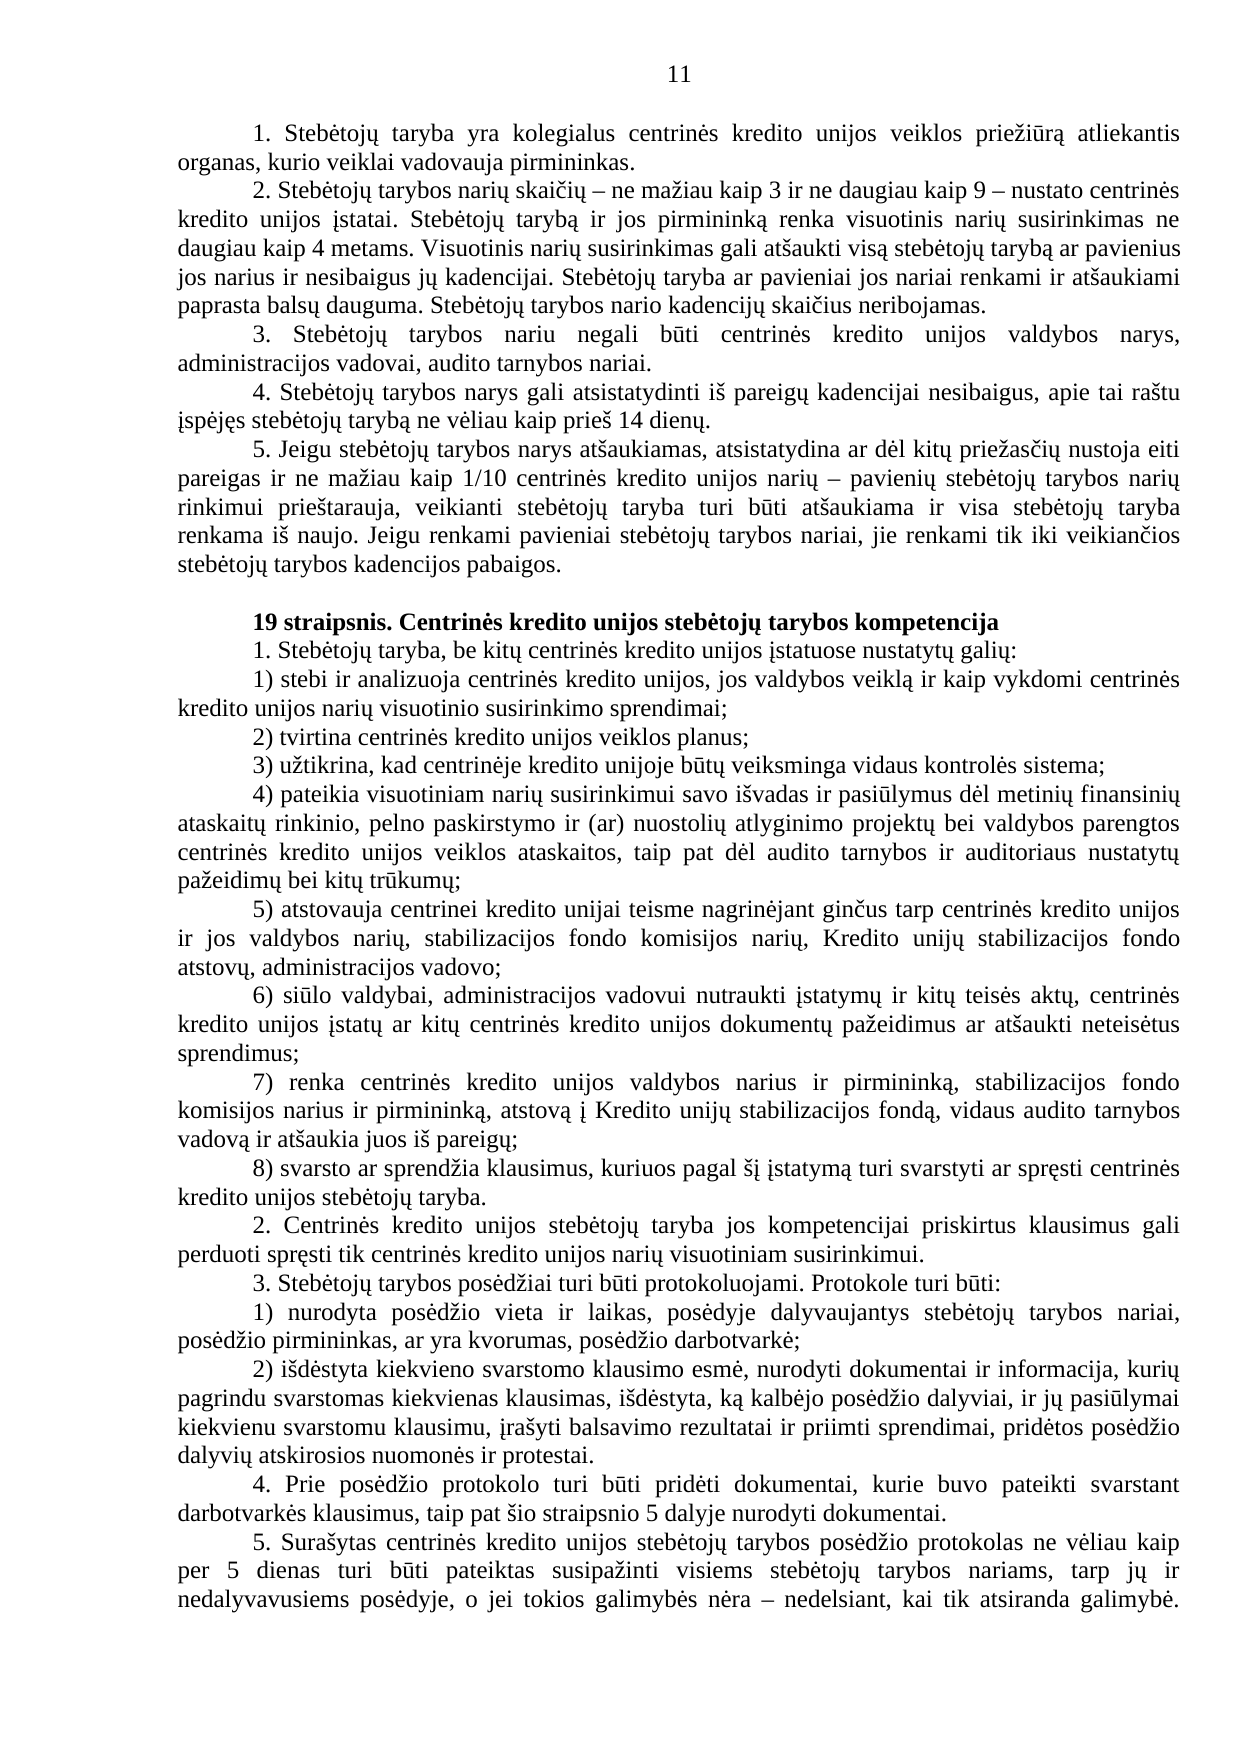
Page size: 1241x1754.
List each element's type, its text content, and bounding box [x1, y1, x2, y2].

text 8) svarsto ar sprendžia klausimus, kuriuos pagal šį įstatymą turi svarstyti ar spręsti centrinės kredito unijos stebėtojų taryba. [177, 1153, 1181, 1211]
text 1. Stebėtojų taryba, be kitų centrinės kredito unijos įstatuose nustatytų galių: [177, 636, 1181, 664]
text 2) išdėstyta kiekvieno svarstomo klausimo esmė, nurodyti dokumentai ir informacija, kurių pagrindu svarstomas kiekvienas klausimas, išdėstyta, ką kalbėjo posėdžio dalyviai, ir jų pasiūlymai kiekvienu svarstomu klausimu, įrašyti balsavimo rezultatai ir priimti sprendimai, pridėtos posėdžio dalyvių atskirosios nuomonės ir protestai. [177, 1354, 1181, 1469]
text 4. Stebėtojų tarybos narys gali atsistatydinti iš pareigų kadencijai nesibaigus, apie tai raštu įspėjęs stebėtojų tarybą ne vėliau kaip prieš 14 dienų. [177, 377, 1181, 434]
text 2. Centrinės kredito unijos stebėtojų taryba jos kompetencijai priskirtus klausimus gali perduoti spręsti tik centrinės kredito unijos narių visuotiniam susirinkimui. [177, 1211, 1181, 1268]
text 5) atstovauja centrinei kredito unijai teisme nagrinėjant ginčus tarp centrinės kredito unijos ir jos valdybos narių, stabilizacijos fondo komisijos narių, Kredito unijų stabilizacijos fondo atstovų, administracijos vadovo; [177, 894, 1181, 981]
text 3. Stebėtojų tarybos posėdžiai turi būti protokoluojami. Protokole turi būti: [177, 1268, 1181, 1297]
text 1) nurodyta posėdžio vieta ir laikas, posėdyje dalyvaujantys stebėtojų tarybos nariai, posėdžio pirmininkas, ar yra kvorumas, posėdžio darbotvarkė; [177, 1297, 1181, 1354]
text 5. Surašytas centrinės kredito unijos stebėtojų tarybos posėdžio protokolas ne vėliau kaip per 5 dienas turi būti pateiktas susipažinti visiems stebėtojų tarybos nariams, tarp jų ir nedalyvavusiems posėdyje, o jei tokios galimybės nėra – nedelsiant, kai tik atsiranda galimybė. [177, 1527, 1181, 1613]
text 2. Stebėtojų tarybos narių skaičių – ne mažiau kaip 3 ir ne daugiau kaip 9 – nustato centrinės kredito unijos įstatai. Stebėtojų tarybą ir jos pirmininką renka visuotinis narių susirinkimas ne daugiau kaip 4 metams. Visuotinis narių susirinkimas gali atšaukti visą stebėtojų tarybą ar pavienius jos narius ir nesibaigus jų kadencijai. Stebėtojų taryba ar pavieniai jos nariai renkami ir atšaukiami paprasta balsų dauguma. Stebėtojų tarybos nario kadencijų skaičius neribojamas. [177, 176, 1181, 319]
text 4) pateikia visuotiniam narių susirinkimui savo išvadas ir pasiūlymus dėl metinių finansinių ataskaitų rinkinio, pelno paskirstymo ir (ar) nuostolių atlyginimo projektų bei valdybos parengtos centrinės kredito unijos veiklos ataskaitos, taip pat dėl audito tarnybos ir auditoriaus nustatytų pažeidimų bei kitų trūkumų; [177, 779, 1181, 894]
text 3) užtikrina, kad centrinėje kredito unijoje būtų veiksminga vidaus kontrolės sistema; [177, 751, 1181, 779]
text 1) stebi ir analizuoja centrinės kredito unijos, jos valdybos veiklą ir kaip vykdomi centrinės kredito unijos narių visuotinio susirinkimo sprendimai; [177, 664, 1181, 722]
text 1. Stebėtojų taryba yra kolegialus centrinės kredito unijos veiklos priežiūrą atliekantis organas, kurio veiklai vadovauja pirmininkas. [177, 118, 1181, 176]
text 7) renka centrinės kredito unijos valdybos narius ir pirmininką, stabilizacijos fondo komisijos narius ir pirmininką, atstovą į Kredito unijų stabilizacijos fondą, vidaus audito tarnybos vadovą ir atšaukia juos iš pareigų; [177, 1067, 1181, 1153]
text 3. Stebėtojų tarybos nariu negali būti centrinės kredito unijos valdybos narys, administracijos vadovai, audito tarnybos nariai. [177, 319, 1181, 377]
text 6) siūlo valdybai, administracijos vadovui nutraukti įstatymų ir kitų teisės aktų, centrinės kredito unijos įstatų ar kitų centrinės kredito unijos dokumentų pažeidimus ar atšaukti neteisėtus sprendimus; [177, 981, 1181, 1067]
text 19 straipsnis. Centrinės kredito unijos stebėtojų tarybos kompetencija [252, 607, 1181, 636]
text 2) tvirtina centrinės kredito unijos veiklos planus; [177, 722, 1181, 751]
text 4. Prie posėdžio protokolo turi būti pridėti dokumentai, kurie buvo pateikti svarstant darbotvarkės klausimus, taip pat šio straipsnio 5 dalyje nurodyti dokumentai. [177, 1469, 1181, 1527]
text 5. Jeigu stebėtojų tarybos narys atšaukiamas, atsistatydina ar dėl kitų priežasčių nustoja eiti pareigas ir ne mažiau kaip 1/10 centrinės kredito unijos narių – pavienių stebėtojų tarybos narių rinkimui prieštarauja, veikianti stebėtojų taryba turi būti atšaukiama ir visa stebėtojų taryba renkama iš naujo. Jeigu renkami pavieniai stebėtojų tarybos nariai, jie renkami tik iki veikiančios stebėtojų tarybos kadencijos pabaigos. [177, 434, 1181, 578]
